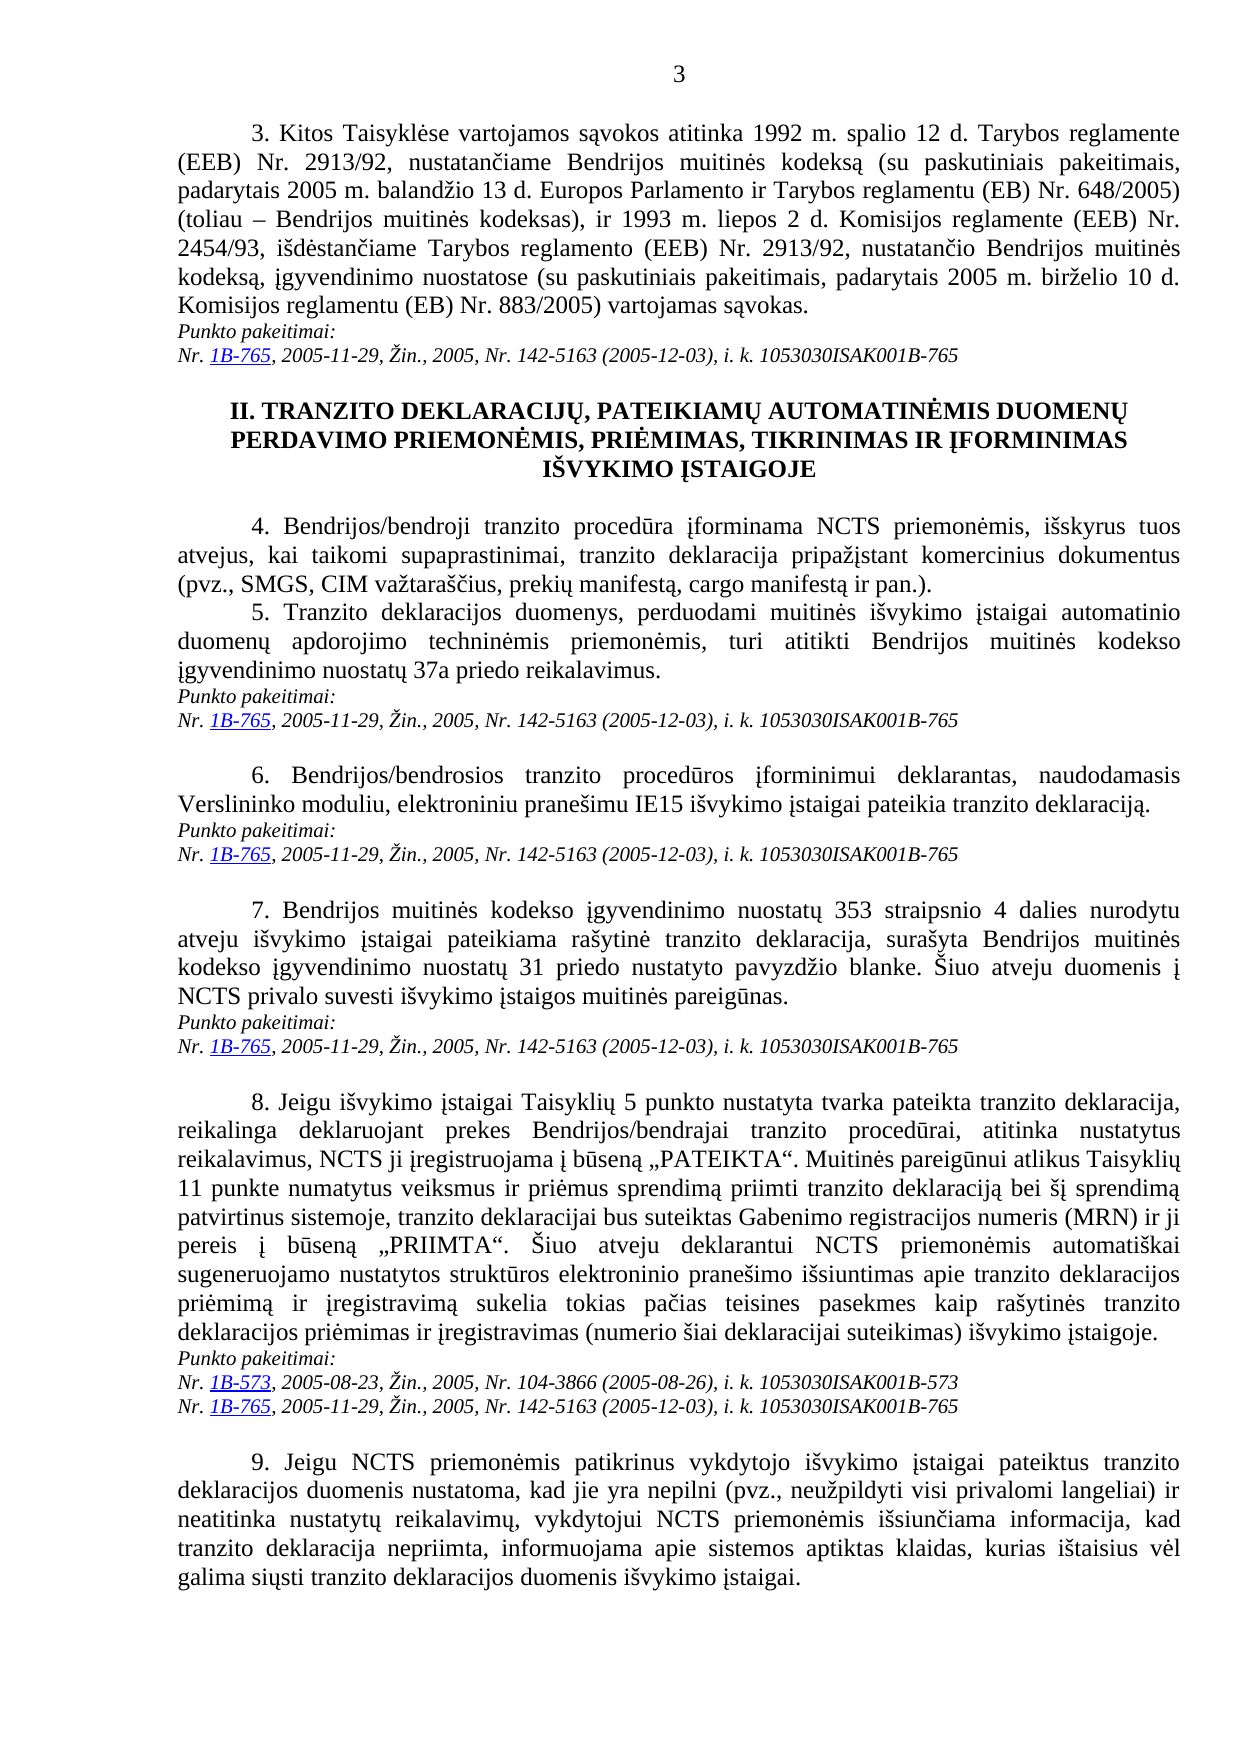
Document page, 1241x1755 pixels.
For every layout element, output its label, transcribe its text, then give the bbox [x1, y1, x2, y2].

text 9. Jeigu NCTS priemonėmis patikrinus vykdytojo išvykimo įstaigai pateiktus tranzito deklaracijos duomenis nustatoma, kad jie yra nepilni (pvz., neužpildyti visi privalomi langeliai) ir neatitinka nustatytų reikalavimų, vykdytojui NCTS priemonėmis išsiunčiama informacija, kad tranzito deklaracija nepriimta, informuojama apie sistemos aptiktas klaidas, kurias ištaisius vėl galima siųsti tranzito deklaracijos duomenis išvykimo įstaigai. [177, 1447, 1181, 1590]
text Nr. 1B-765, 2005-11-29, Žin., 2005, Nr. 142-5163 (2005-12-03), i. k. 1053030ISAK001B-765 [177, 343, 1181, 367]
text 3. Kitos Taisyklėse vartojamos sąvokos atitinka 1992 m. spalio 12 d. Tarybos reglamente (EEB) Nr. 2913/92, nustatančiame Bendrijos muitinės kodeksą (su paskutiniais pakeitimais, padarytais 2005 m. balandžio 13 d. Europos Parlamento ir Tarybos reglamentu (EB) Nr. 648/2005) (toliau – Bendrijos muitinės kodeksas), ir 1993 m. liepos 2 d. Komisijos reglamente (EEB) Nr. 2454/93, išdėstančiame Tarybos reglamento (EEB) Nr. 2913/92, nustatančio Bendrijos muitinės kodeksą, įgyvendinimo nuostatose (su paskutiniais pakeitimais, padarytais 2005 m. birželio 10 d. Komisijos reglamentu (EB) Nr. 883/2005) vartojamas sąvokas. [177, 118, 1181, 319]
text 7. Bendrijos muitinės kodekso įgyvendinimo nuostatų 353 straipsnio 4 dalies nurodytu atveju išvykimo įstaigai pateikiama rašytinė tranzito deklaracija, surašyta Bendrijos muitinės kodekso įgyvendinimo nuostatų 31 priedo nustatyto pavyzdžio blanke. Šiuo atveju duomenis į NCTS privalo suvesti išvykimo įstaigos muitinės pareigūnas. [177, 895, 1181, 1010]
text II. TRANZITO DEKLARACIJŲ, PATEIKIAMŲ AUTOMATINĖMIS DUOMENŲ PERDAVIMO PRIEMONĖMIS, PRIĖMIMAS, TIKRINIMAS IR ĮFORMINIMAS IŠVYKIMO ĮSTAIGOJE [177, 396, 1181, 482]
text 6. Bendrijos/bendrosios tranzito procedūros įforminimui deklarantas, naudodamasis Verslininko moduliu, elektroniniu pranešimu IE15 išvykimo įstaigai pateikia tranzito deklaraciją. [177, 761, 1181, 818]
text Punkto pakeitimai: [177, 818, 1181, 842]
text Nr. 1B-765, 2005-11-29, Žin., 2005, Nr. 142-5163 (2005-12-03), i. k. 1053030ISAK001B-765 [177, 1034, 1181, 1058]
text 4. Bendrijos/bendroji tranzito procedūra įforminama NCTS priemonėmis, išskyrus tuos atvejus, kai taikomi supaprastinimai, tranzito deklaracija pripažįstant komercinius dokumentus (pvz., SMGS, CIM važtaraščius, prekių manifestą, cargo manifestą ir pan.). [177, 511, 1181, 597]
text 8. Jeigu išvykimo įstaigai Taisyklių 5 punkto nustatyta tvarka pateikta tranzito deklaracija, reikalinga deklaruojant prekes Bendrijos/bendrajai tranzito procedūrai, atitinka nustatytus reikalavimus, NCTS ji įregistruojama į būseną „PATEIKTA“. Muitinės pareigūnui atlikus Taisyklių 11 punkte numatytus veiksmus ir priėmus sprendimą priimti tranzito deklaraciją bei šį sprendimą patvirtinus sistemoje, tranzito deklaracijai bus suteiktas Gabenimo registracijos numeris (MRN) ir ji pereis į būseną „PRIIMTA“. Šiuo atveju deklarantui NCTS priemonėmis automatiškai sugeneruojamo nustatytos struktūros elektroninio pranešimo išsiuntimas apie tranzito deklaracijos priėmimą ir įregistravimą sukelia tokias pačias teisines pasekmes kaip rašytinės tranzito deklaracijos priėmimas ir įregistravimas (numerio šiai deklaracijai suteikimas) išvykimo įstaigoje. [177, 1087, 1181, 1346]
text Punkto pakeitimai: [177, 319, 1181, 343]
text Punkto pakeitimai: [177, 684, 1181, 708]
text Nr. 1B-765, 2005-11-29, Žin., 2005, Nr. 142-5163 (2005-12-03), i. k. 1053030ISAK001B-765 [177, 708, 1181, 732]
text Nr. 1B-573, 2005-08-23, Žin., 2005, Nr. 104-3866 (2005-08-26), i. k. 1053030ISAK001B-573 [177, 1370, 1181, 1394]
text Punkto pakeitimai: [177, 1346, 1181, 1370]
text Nr. 1B-765, 2005-11-29, Žin., 2005, Nr. 142-5163 (2005-12-03), i. k. 1053030ISAK001B-765 [177, 842, 1181, 866]
text Nr. 1B-765, 2005-11-29, Žin., 2005, Nr. 142-5163 (2005-12-03), i. k. 1053030ISAK001B-765 [177, 1394, 1181, 1418]
text 5. Tranzito deklaracijos duomenys, perduodami muitinės išvykimo įstaigai automatinio duomenų apdorojimo techninėmis priemonėmis, turi atitikti Bendrijos muitinės kodekso įgyvendinimo nuostatų 37a priedo reikalavimus. [177, 597, 1181, 684]
text Punkto pakeitimai: [177, 1010, 1181, 1034]
